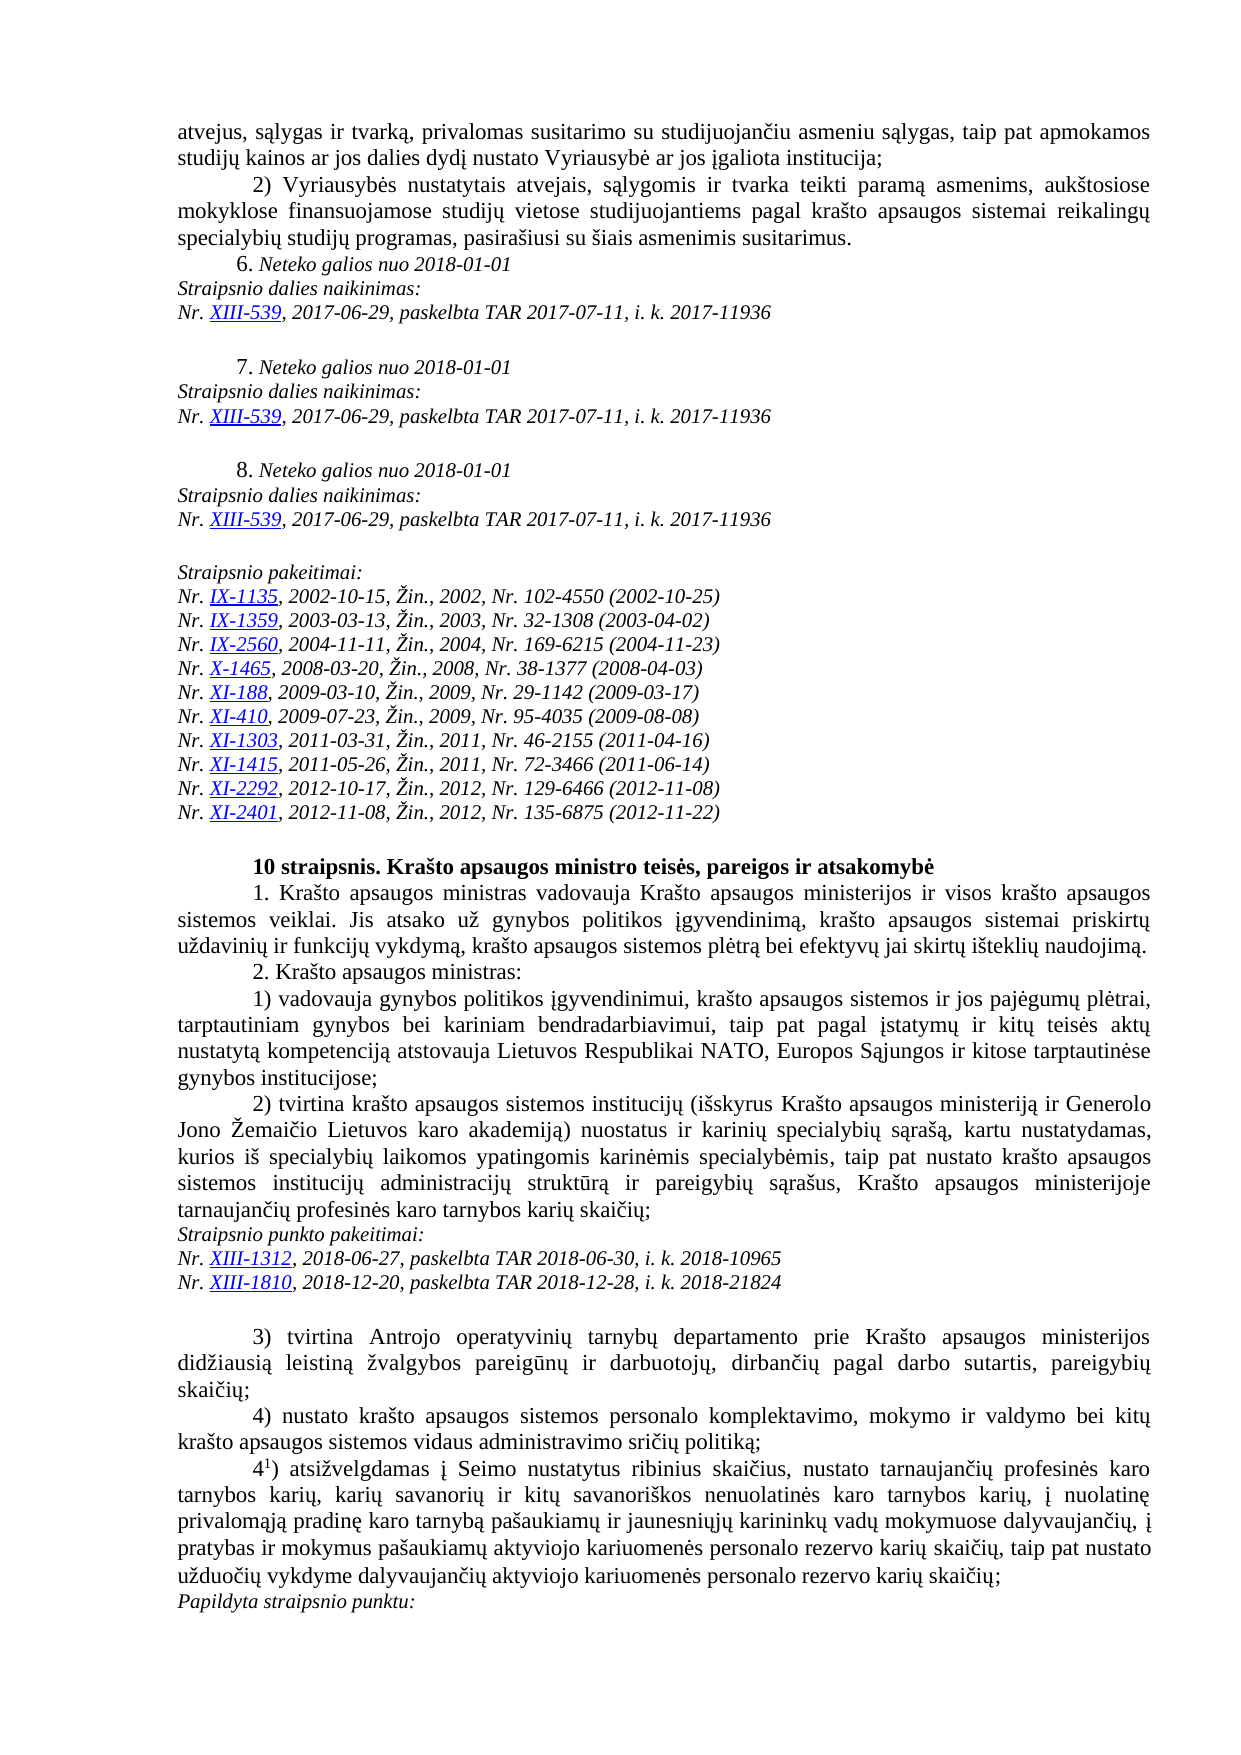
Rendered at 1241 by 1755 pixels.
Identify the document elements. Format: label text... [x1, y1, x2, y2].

text Nr. XIII-539, 2017-06-29, paskelbta TAR 2017-07-11, i. k. 2017-11936 [177, 507, 1152, 531]
text 8. Neteko galios nuo 2018-01-01 [177, 456, 1152, 483]
text 6. Neteko galios nuo 2018-01-01 [177, 250, 1152, 276]
text atvejus, sąlygas ir tvarką, privalomas susitarimo su studijuojančiu asmeniu sąlygas, taip pat apmokamos studijų kainos ar jos dalies dydį nustato Vyriausybė ar jos įgaliota institucija; [177, 118, 1152, 171]
text Nr. IX-2560, 2004-11-11, Žin., 2004, Nr. 169-6215 (2004-11-23) [177, 632, 1152, 656]
text 2) Vyriausybės nustatytais atvejais, sąlygomis ir tvarka teikti paramą asmenims, aukštosiose mokyklose finansuojamose studijų vietose studijuojantiems pagal krašto apsaugos sistemai reikalingų specialybių studijų programas, pasirašiusi su šiais asmenimis susitarimus. [177, 171, 1152, 250]
text 2) tvirtina krašto apsaugos sistemos institucijų (išskyrus Krašto apsaugos ministeriją ir Generolo Jono Žemaičio Lietuvos karo akademiją) nuostatus ir karinių specialybių sąrašą, kartu nustatydamas, kurios iš specialybių laikomos ypatingomis karinėmis specialybėmis, taip pat nustato krašto apsaugos sistemos institucijų administracijų struktūrą ir pareigybių sąrašus, Krašto apsaugos ministerijoje tarnaujančių profesinės karo tarnybos karių skaičių; [177, 1090, 1152, 1222]
text Straipsnio dalies naikinimas: [177, 483, 1152, 507]
text Nr. XI-2292, 2012-10-17, Žin., 2012, Nr. 129-6466 (2012-11-08) [177, 776, 1152, 800]
text 3) tvirtina Antrojo operatyvinių tarnybų departamento prie Krašto apsaugos ministerijos didžiausią leistiną žvalgybos pareigūnų ir darbuotojų, dirbančių pagal darbo sutartis, pareigybių skaičių; [177, 1323, 1152, 1402]
text 4) nustato krašto apsaugos sistemos personalo komplektavimo, mokymo ir valdymo bei kitų krašto apsaugos sistemos vidaus administravimo sričių politiką; [177, 1402, 1152, 1455]
text Nr. XIII-539, 2017-06-29, paskelbta TAR 2017-07-11, i. k. 2017-11936 [177, 300, 1152, 324]
text Nr. XIII-539, 2017-06-29, paskelbta TAR 2017-07-11, i. k. 2017-11936 [177, 403, 1152, 428]
text Nr. XI-410, 2009-07-23, Žin., 2009, Nr. 95-4035 (2009-08-08) [177, 704, 1152, 728]
text 1) vadovauja gynybos politikos įgyvendinimui, krašto apsaugos sistemos ir jos pajėgumų plėtrai, tarptautiniam gynybos bei kariniam bendradarbiavimui, taip pat pagal įstatymų ir kitų teisės aktų nustatytą kompetenciją atstovauja Lietuvos Respublikai NATO, Europos Sąjungos ir kitose tarptautinėse gynybos institucijose; [177, 985, 1152, 1090]
text Nr. XI-2401, 2012-11-08, Žin., 2012, Nr. 135-6875 (2012-11-22) [177, 800, 1152, 824]
text Nr. X-1465, 2008-03-20, Žin., 2008, Nr. 38-1377 (2008-04-03) [177, 656, 1152, 680]
text 7. Neteko galios nuo 2018-01-01 [177, 353, 1152, 379]
text Nr. XI-188, 2009-03-10, Žin., 2009, Nr. 29-1142 (2009-03-17) [177, 680, 1152, 704]
text Nr. XIII-1312, 2018-06-27, paskelbta TAR 2018-06-30, i. k. 2018-10965 [177, 1246, 1152, 1270]
text Straipsnio dalies naikinimas: [177, 379, 1152, 403]
text Straipsnio dalies naikinimas: [177, 276, 1152, 300]
text Nr. XIII-1810, 2018-12-20, paskelbta TAR 2018-12-28, i. k. 2018-21824 [177, 1270, 1152, 1294]
text Nr. XI-1303, 2011-03-31, Žin., 2011, Nr. 46-2155 (2011-04-16) [177, 728, 1152, 752]
text Nr. IX-1135, 2002-10-15, Žin., 2002, Nr. 102-4550 (2002-10-25) [177, 584, 1152, 608]
text 1. Krašto apsaugos ministras vadovauja Krašto apsaugos ministerijos ir visos krašto apsaugos sistemos veiklai. Jis atsako už gynybos politikos įgyvendinimą, krašto apsaugos sistemai priskirtų uždavinių ir funkcijų vykdymą, krašto apsaugos sistemos plėtrą bei efektyvų jai skirtų išteklių naudojimą. [177, 879, 1152, 958]
text 41) atsižvelgdamas į Seimo nustatytus ribinius skaičius, nustato tarnaujančių profesinės karo tarnybos karių, karių savanorių ir kitų savanoriškos nenuolatinės karo tarnybos karių, į nuolatinę privalomąją pradinę karo tarnybą pašaukiamų ir jaunesniųjų karininkų vadų mokymuose dalyvaujančių, į pratybas ir mokymus pašaukiamų aktyviojo kariuomenės personalo rezervo karių skaičių, taip pat nustato užduočių vykdyme dalyvaujančių aktyviojo kariuomenės personalo rezervo karių skaičių; [177, 1455, 1152, 1589]
text Straipsnio punkto pakeitimai: [177, 1222, 1152, 1246]
text 10 straipsnis. Krašto apsaugos ministro teisės, pareigos ir atsakomybė [177, 853, 1152, 879]
text Nr. XI-1415, 2011-05-26, Žin., 2011, Nr. 72-3466 (2011-06-14) [177, 752, 1152, 776]
text Papildyta straipsnio punktu: [177, 1589, 1152, 1613]
text 2. Krašto apsaugos ministras: [177, 958, 1152, 985]
text Straipsnio pakeitimai: [177, 559, 1152, 584]
text Nr. IX-1359, 2003-03-13, Žin., 2003, Nr. 32-1308 (2003-04-02) [177, 608, 1152, 632]
